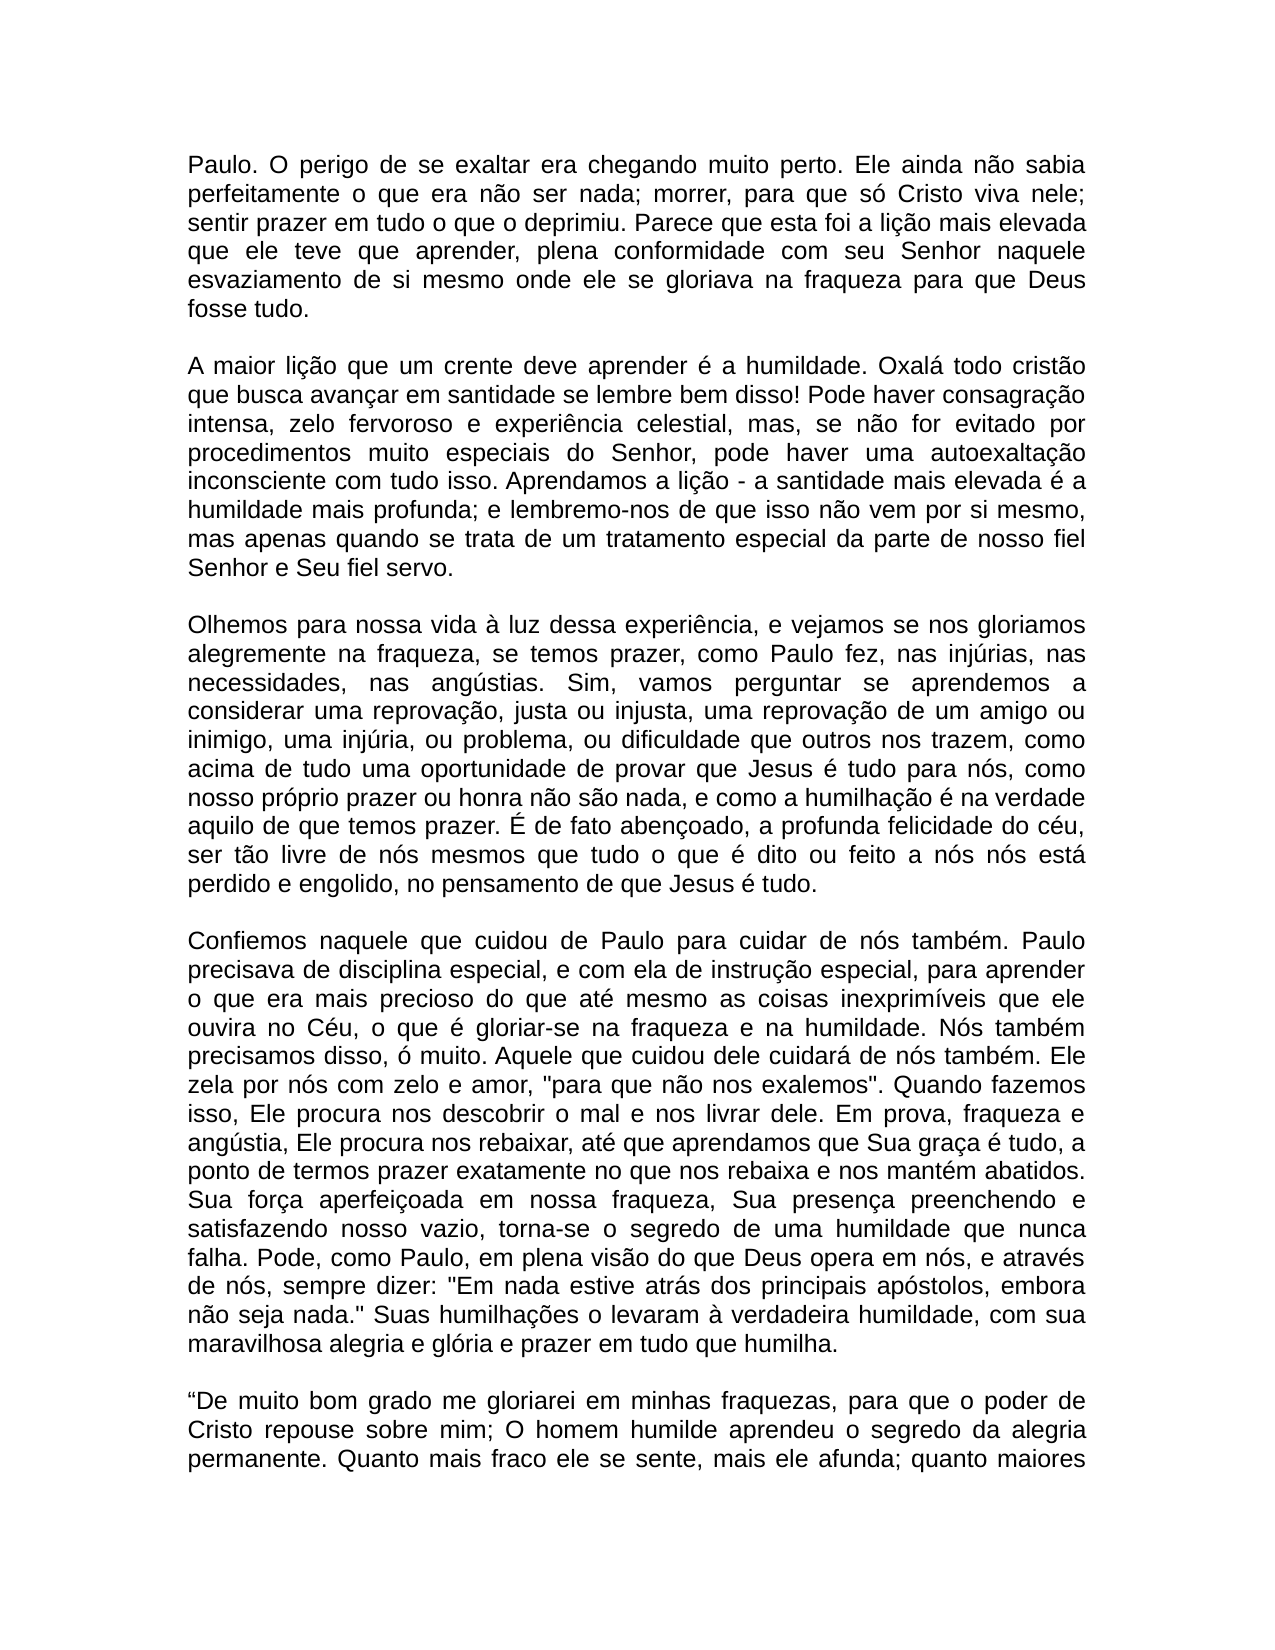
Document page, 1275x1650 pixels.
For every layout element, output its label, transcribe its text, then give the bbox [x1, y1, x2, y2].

text Olhemos para nossa vida à luz dessa experiência, e vejamos se nos gloriamos alegremente na fraqueza, se temos prazer, como Paulo fez, nas injúrias, nas necessidades, nas angústias. Sim, vamos perguntar se aprendemos a considerar uma reprovação, justa ou injusta, uma reprovação de um amigo ou inimigo, uma injúria, ou problema, ou dificuldade que outros nos trazem, como acima de tudo uma oportunidade de provar que Jesus é tudo para nós, como nosso próprio prazer ou honra não são nada, e como a humilhação é na verdade aquilo de que temos prazer. É de fato abençoado, a profunda felicidade do céu, ser tão livre de nós mesmos que tudo o que é dito ou feito a nós nós está perdido e engolido, no pensamento de que Jesus é tudo. [187, 610, 1087, 897]
text A maior lição que um crente deve aprender é a humildade. Oxalá todo cristão que busca avançar em santidade se lembre bem disso! Pode haver consagração intensa, zelo fervoroso e experiência celestial, mas, se não for evitado por procedimentos muito especiais do Senhor, pode haver uma autoexaltação inconsciente com tudo isso. Aprendamos a lição - a santidade mais elevada é a humildade mais profunda; e lembremo-nos de que isso não vem por si mesmo, mas apenas quando se trata de um tratamento especial da parte de nosso fiel Senhor e Seu fiel servo. [187, 351, 1087, 581]
text Paulo. O perigo de se exaltar era chegando muito perto. Ele ainda não sabia perfeitamente o que era não ser nada; morrer, para que só Cristo viva nele; sentir prazer em tudo o que o deprimiu. Parece que esta foi a lição mais elevada que ele teve que aprender, plena conformidade com seu Senhor naquele esvaziamento de si mesmo onde ele se gloriava na fraqueza para que Deus fosse tudo. [187, 150, 1087, 322]
text “De muito bom grado me gloriarei em minhas fraquezas, para que o poder de Cristo repouse sobre mim; O homem humilde aprendeu o segredo da alegria permanente. Quanto mais fraco ele se sente, mais ele afunda; quanto maiores [187, 1386, 1087, 1472]
text Confiemos naquele que cuidou de Paulo para cuidar de nós também. Paulo precisava de disciplina especial, e com ela de instrução especial, para aprender o que era mais precioso do que até mesmo as coisas inexprimíveis que ele ouvira no Céu, o que é gloriar-se na fraqueza e na humildade. Nós também precisamos disso, ó muito. Aquele que cuidou dele cuidará de nós também. Ele zela por nós com zelo e amor, "para que não nos exalemos". Quando fazemos isso, Ele procura nos descobrir o mal e nos livrar dele. Em prova, fraqueza e angústia, Ele procura nos rebaixar, até que aprendamos que Sua graça é tudo, a ponto de termos prazer exatamente no que nos rebaixa e nos mantém abatidos. Sua força aperfeiçoada em nossa fraqueza, Sua presença preenchendo e satisfazendo nosso vazio, torna-se o segredo de uma humildade que nunca falha. Pode, como Paulo, em plena visão do que Deus opera em nós, e através de nós, sempre dizer: "Em nada estive atrás dos principais apóstolos, embora não seja nada." Suas humilhações o levaram à verdadeira humildade, com sua maravilhosa alegria e glória e prazer em tudo que humilha. [187, 926, 1087, 1357]
